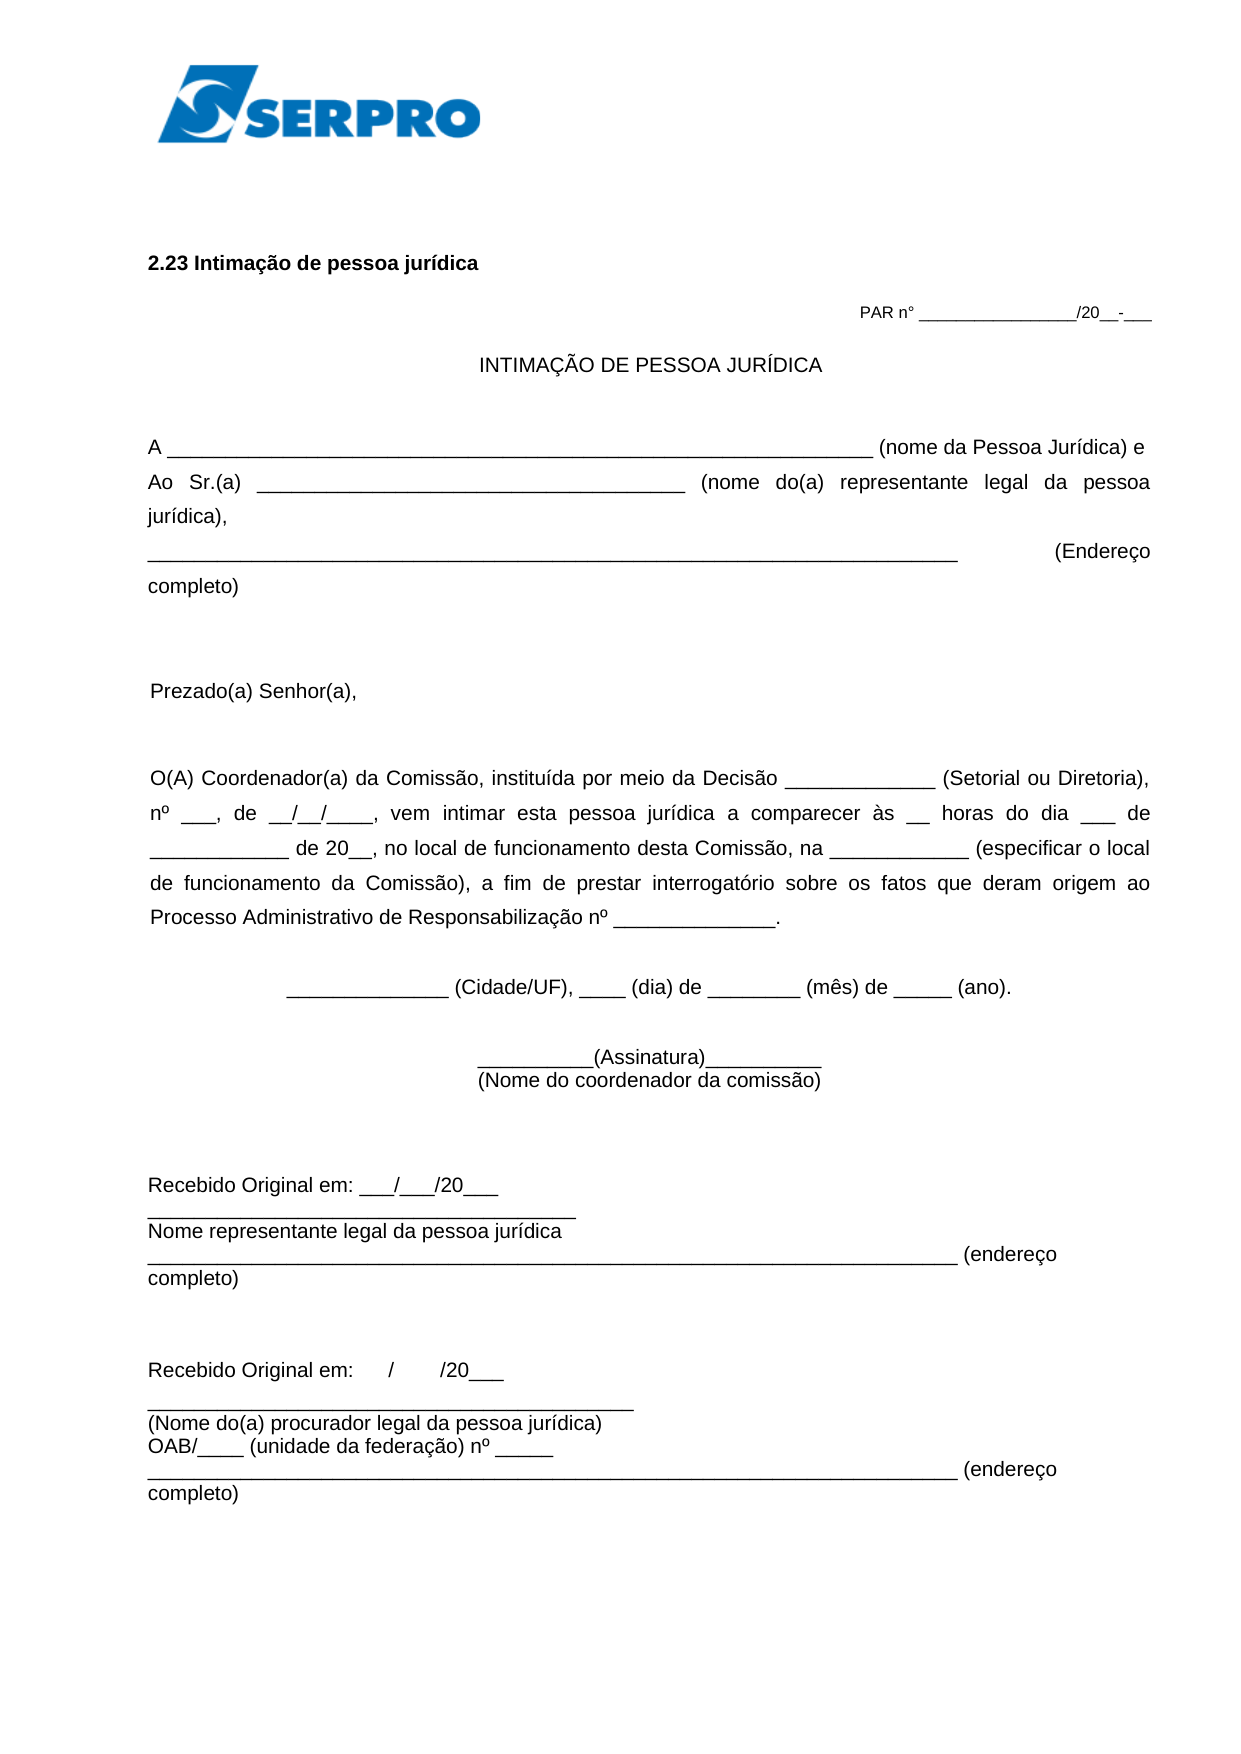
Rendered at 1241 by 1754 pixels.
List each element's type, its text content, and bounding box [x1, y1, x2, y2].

text _____________________________________ [148, 1196, 1152, 1220]
text ______________________________________________________________________ (endereço completo) [148, 1243, 1152, 1289]
text __________(Assinatura)__________ [148, 1046, 1152, 1069]
text OAB/____ (unidade da federação) nº _____ [148, 1435, 1152, 1458]
text ______________________________________________________________________ (Endereço completo) [148, 540, 1152, 598]
text (Nome do(a) procurador legal da pessoa jurídica) [148, 1411, 1152, 1435]
text Recebido Original em: ___/___/20___ [148, 1173, 1152, 1196]
text __________________________________________ [148, 1388, 1152, 1411]
text A _____________________________________________________________ (nome da Pessoa Jurídica) e [148, 435, 1152, 459]
text Recebido Original em: / /20___ [148, 1359, 1152, 1382]
text O(A) Coordenador(a) da Comissão, instituída por meio da Decisão _____________ (Setorial ou Diretoria), nº ___, de __/__/____, vem intimar esta pessoa jurídica a comparecer às __ horas do dia ___ de ____________ de 20__, no local de funcionamento desta Comissão, na ____________ (especificar o local de funcionamento da Comissão), a fim de prestar interrogatório sobre os fatos que deram origem ao Processo Administrativo de Responsabilização nº ______________. [150, 767, 1152, 929]
text INTIMAÇÃO DE PESSOA JURÍDICA [150, 353, 1152, 377]
text Prezado(a) Senhor(a), [150, 679, 1152, 702]
text Nome representante legal da pessoa jurídica [148, 1220, 1152, 1243]
text 2.23 Intimação de pessoa jurídica [148, 251, 1152, 274]
text PAR n° _________________/20__-___ [148, 304, 1152, 322]
text (Nome do coordenador da comissão) [148, 1069, 1152, 1092]
picture [156, 64, 481, 144]
text ______________________________________________________________________ (endereço completo) [148, 1458, 1152, 1504]
text Ao Sr.(a) _____________________________________ (nome do(a) representante legal da pessoa jurídica), [148, 470, 1152, 528]
text ______________ (Cidade/UF), ____ (dia) de ________ (mês) de _____ (ano). [148, 976, 1152, 999]
